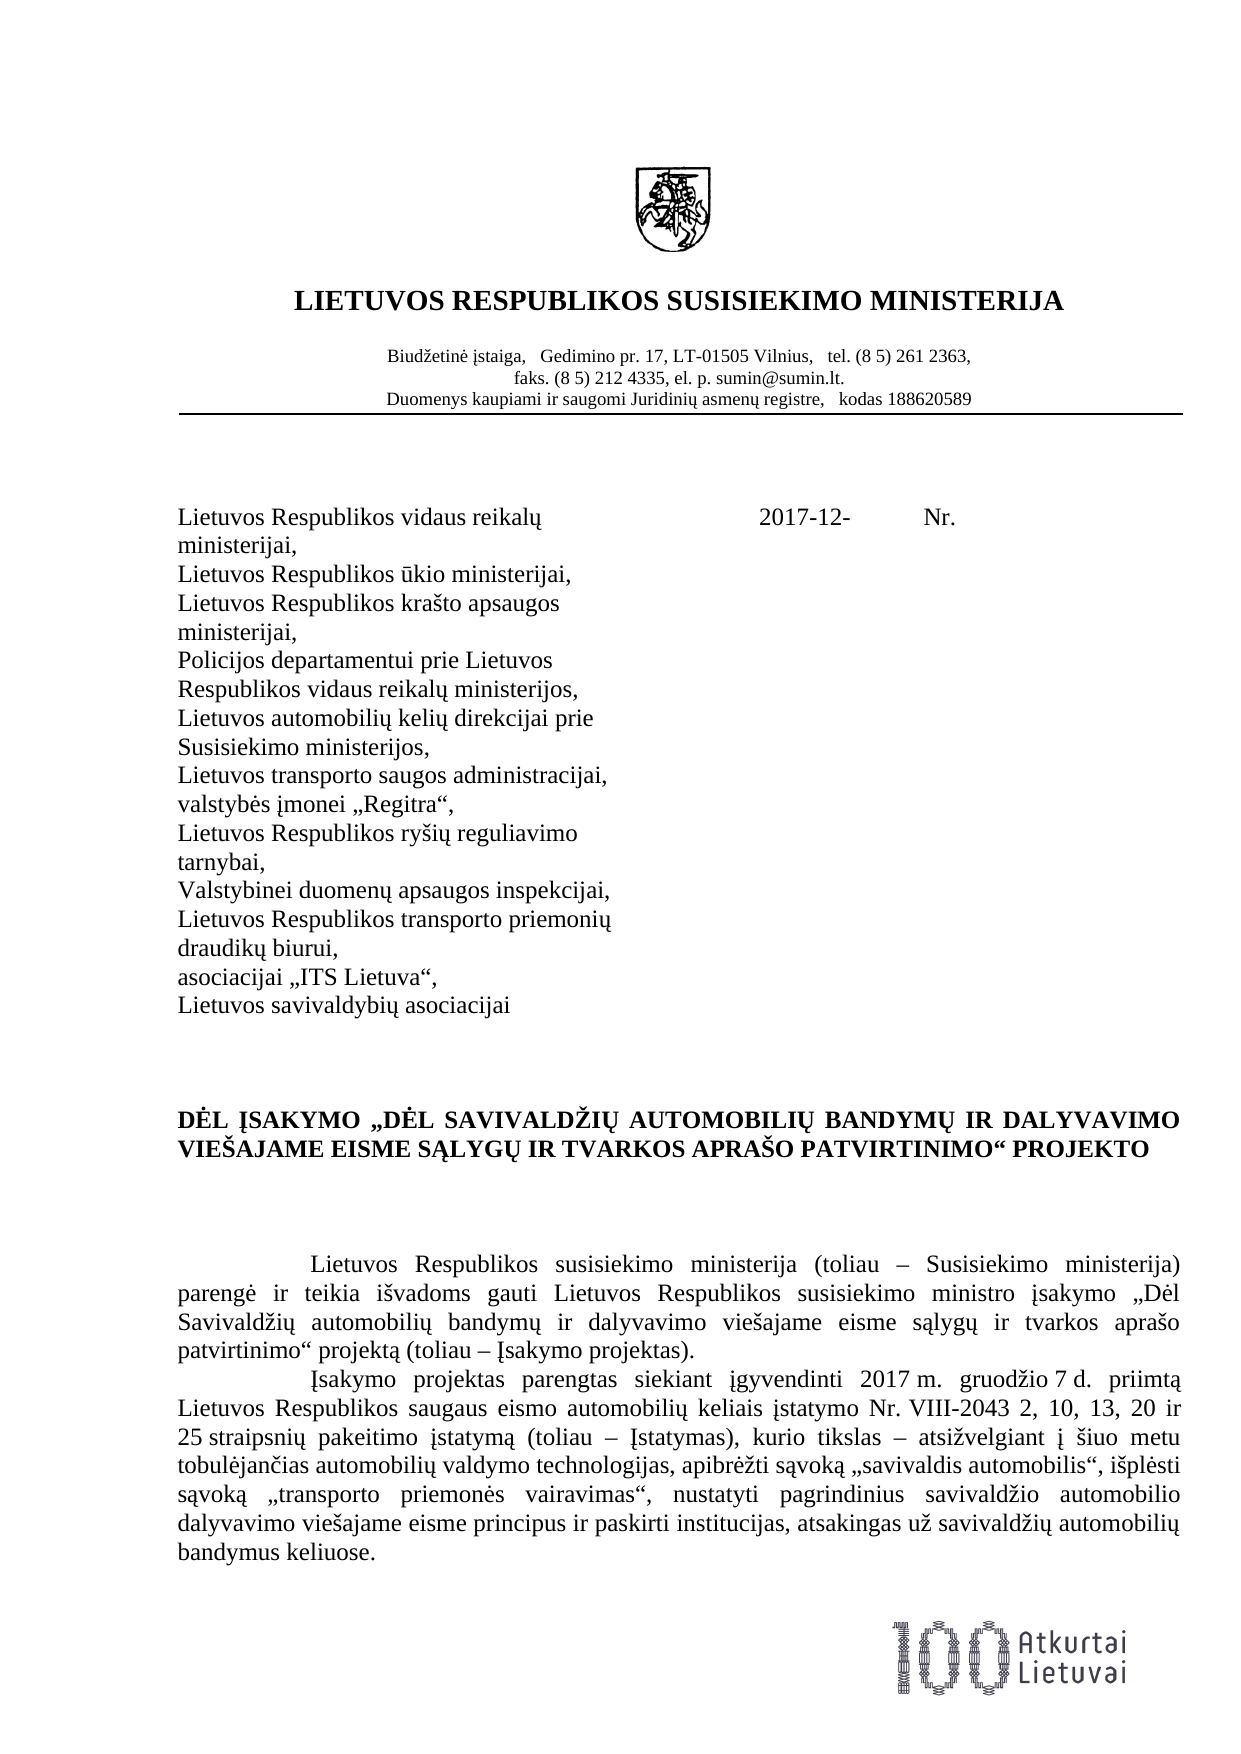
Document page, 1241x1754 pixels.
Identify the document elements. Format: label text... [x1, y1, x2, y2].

text Biudžetinė įstaiga, Gedimino pr. 17, LT-01505 Vilnius, tel. (8 5) 261 2363, [236, 345, 1122, 367]
table_header Lietuvos Respublikos vidaus reikalų ministerijai, Lietuvos Respublikos ūkio ministerijai, Lietuvos Respublikos krašto apsaugos ministerijai, Policijos departamentui prie Lietuvos Respublikos vidaus reikalų ministerijos, Lietuvos automobilių kelių direkcijai prie Susisiekimo ministerijos, Lietuvos transporto saugos administracijai, valstybės įmonei „Regitra“, Lietuvos Respublikos ryšių reguliavimo tarnybai, Valstybinei duomenų apsaugos inspekcijai, Lietuvos Respublikos transporto priemonių draudikų biurui, asociacijai „ITS Lietuva“, Lietuvos savivaldybių asociacijai [177, 502, 646, 1077]
text Įsakymo projektas parengtas siekiant įgyvendinti 2017 m. gruodžio 7 d. priimtą Lietuvos Respublikos saugaus eismo automobilių keliais įstatymo Nr. VIII-2043 2, 10, 13, 20 ir 25 straipsnių pakeitimo įstatymą (toliau – Įstatymas), kurio tikslas – atsižvelgiant į šiuo metu tobulėjančias automobilių valdymo technologijas, apibrėžti sąvoką „savivaldis automobilis“, išplėsti sąvoką „transporto priemonės vairavimas“, nustatyti pagrindinius savivaldžio automobilio dalyvavimo viešajame eisme principus ir paskirti institucijas, atsakingas už savivaldžių automobilių bandymus keliuose. [177, 1364, 1181, 1565]
text LIETUVOS RESPUBLIKOS SUSISIEKIMO MINISTERIJA [177, 283, 1181, 316]
table_header [646, 502, 735, 1077]
text faks. (8 5) 212 4335, el. p. sumin@sumin.lt. [236, 367, 1122, 388]
text Duomenys kaupiami ir saugomi Juridinių asmenų registre, kodas 188620589 [236, 388, 1122, 410]
table_cell [735, 1077, 1203, 1105]
table_cell [177, 1077, 646, 1105]
table_cell [646, 1077, 735, 1105]
text Lietuvos Respublikos susisiekimo ministerija (toliau – Susisiekimo ministerija) parengė ir teikia išvadoms gauti Lietuvos Respublikos susisiekimo ministro įsakymo „Dėl Savivaldžių automobilių bandymų ir dalyvavimo viešajame eisme sąlygų ir tvarkos aprašo patvirtinimo“ projektą (toliau – Įsakymo projektas). [177, 1249, 1181, 1364]
text DĖL ĮSAKYMO „DĖL SAVIVALDŽIŲ AUTOMOBILIŲ BANDYMŲ IR DALYVAVIMO VIEŠAJAME EISME SĄLYGŲ IR TVARKOS APRAŠO PATVIRTINIMO“ PROJEKTO [177, 1105, 1181, 1163]
table_header 2017-12- Nr. [735, 502, 1203, 1077]
